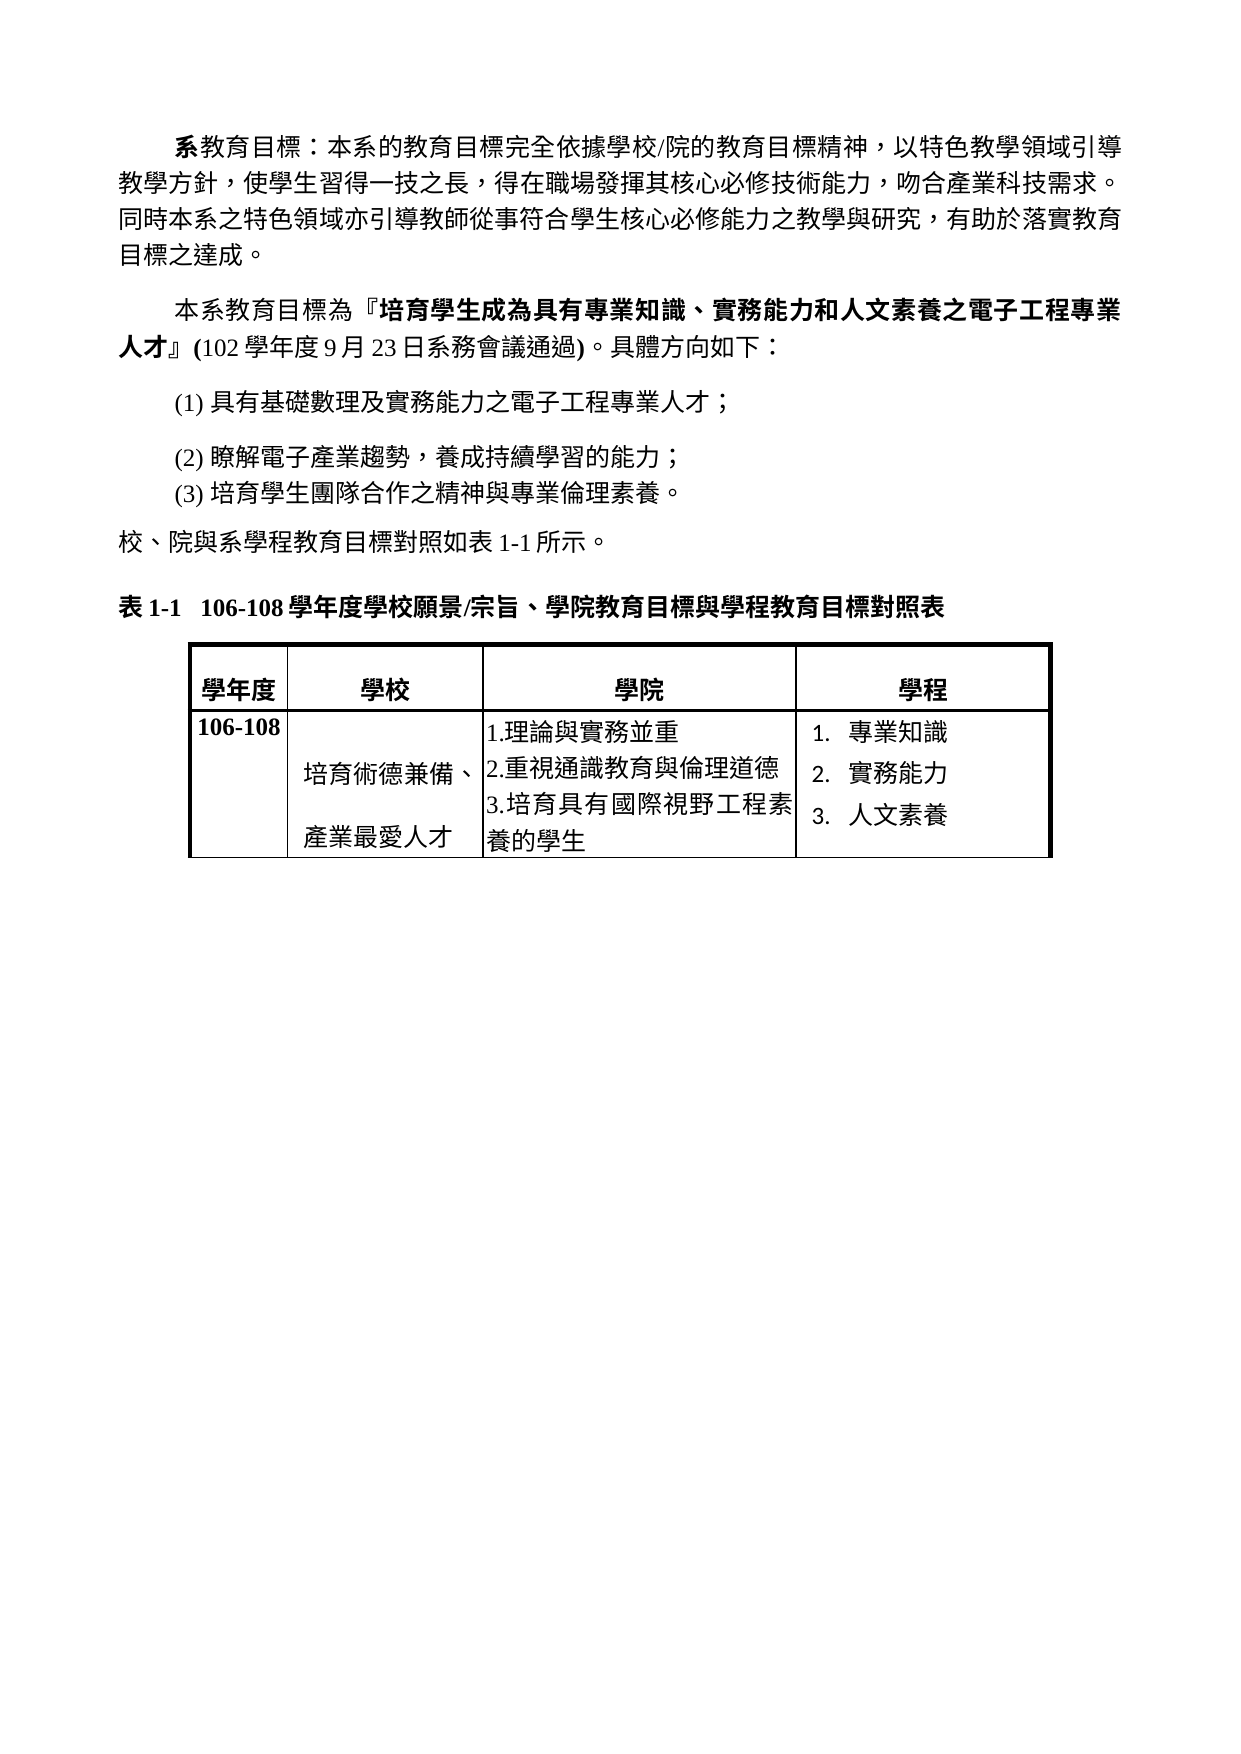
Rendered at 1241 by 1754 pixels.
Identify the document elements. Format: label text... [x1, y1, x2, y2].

table_header 學校 [288, 647, 482, 709]
text 校、院與系學程教育目標對照如表1-1所示。 [118, 522, 1122, 558]
table_header 學院 [484, 647, 795, 709]
text 系教育目標：本系的教育目標完全依據學校/院的教育目標精神，以特色教學領域引導教學方針，使學生習得一技之長，得在職場發揮其核心必修技術能力，吻合產業科技需求。同時本系之特色領域亦引導教師從事符合學生核心必修能力之教學與研究，有助於落實教育目標之達成。 [118, 127, 1122, 272]
table_header 學年度 [192, 647, 287, 709]
table_cell 106-108 [192, 712, 287, 857]
text (2) 瞭解電子產業趨勢，養成持續學習的能力； [118, 437, 1122, 473]
table_cell 1.理論與實務並重 2.重視通識教育與倫理道德 3.培育具有國際視野工程素養的學生 [484, 712, 795, 857]
text (1) 具有基礎數理及實務能力之電子工程專業人才； [118, 382, 1122, 418]
text (3) 培育學生團隊合作之精神與專業倫理素養。 [118, 473, 1122, 509]
table_cell 專業知識 實務能力 人文素養 [797, 712, 1048, 857]
table_header 學程 [797, 647, 1048, 709]
text 表1-1 106-108學年度學校願景/宗旨、學院教育目標與學程教育目標對照表 [118, 587, 1122, 623]
table_cell 培育術德兼備、產業最愛人才 [288, 712, 482, 857]
text 本系教育目標為『培育學生成為具有專業知識、實務能力和人文素養之電子工程專業人才』(102學年度9月23日系務會議通過)。具體方向如下： [118, 291, 1122, 363]
